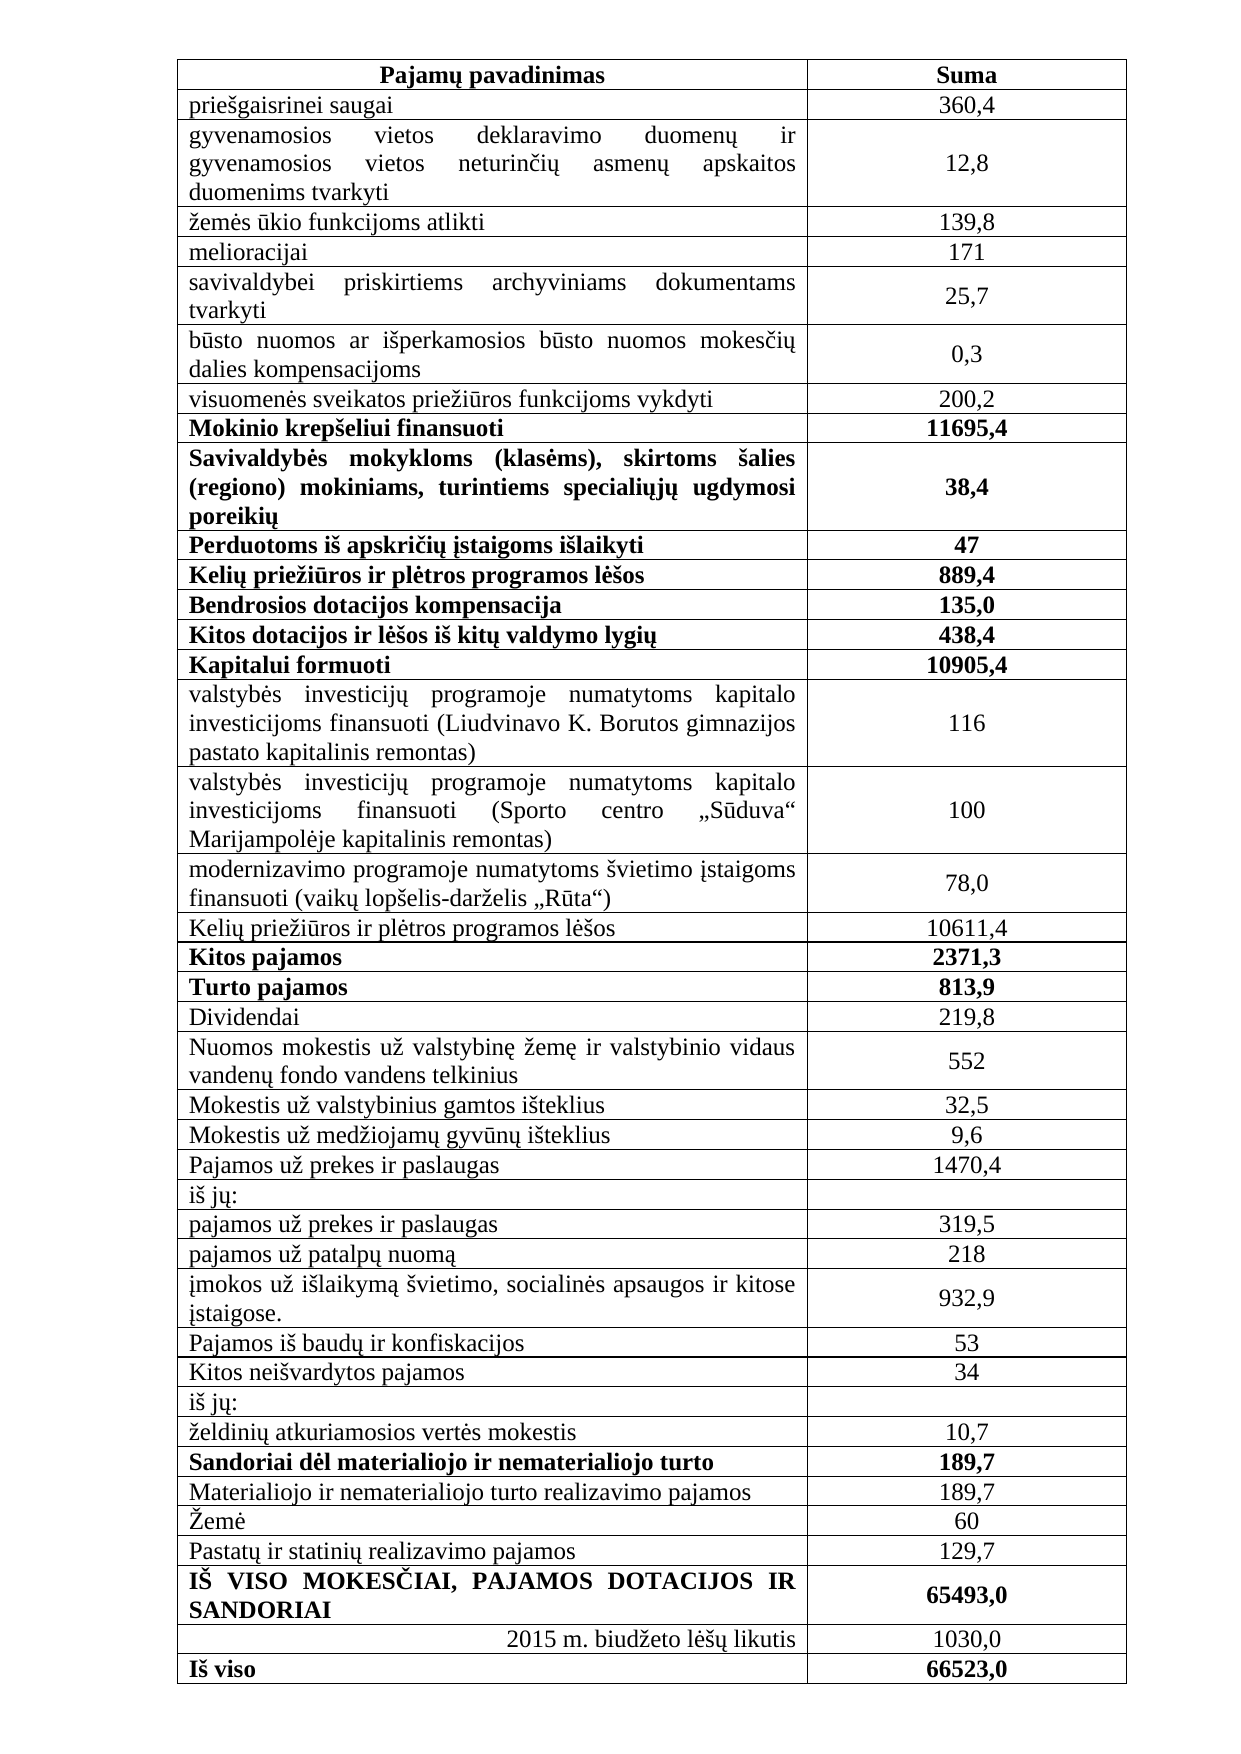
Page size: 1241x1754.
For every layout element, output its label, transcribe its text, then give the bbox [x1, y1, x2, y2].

table_cell 219,8 [808, 1002, 1126, 1031]
table_cell Kitos neišvardytos pajamos [178, 1358, 807, 1386]
table_cell Pajamos iš baudų ir konfiskacijos [178, 1328, 807, 1356]
table_cell 2371,3 [808, 943, 1126, 971]
table_cell 932,9 [808, 1269, 1126, 1327]
table_cell 38,4 [808, 443, 1126, 529]
table_cell Kitos dotacijos ir lėšos iš kitų valdymo lygių [178, 620, 807, 649]
table_cell Nuomos mokestis už valstybinę žemę ir valstybinio vidaus vandenų fondo vandens telkinius [178, 1032, 807, 1089]
table_cell 2015 m. biudžeto lėšų likutis [178, 1625, 807, 1653]
table_cell 100 [808, 767, 1126, 853]
table_cell 139,8 [808, 207, 1126, 236]
table_cell 360,4 [808, 90, 1126, 119]
table_cell Mokinio krepšeliui finansuoti [178, 414, 807, 442]
table_cell Savivaldybės mokykloms (klasėms), skirtoms šalies (regiono) mokiniams, turintiems specialiųjų ugdymosi poreikių [178, 443, 807, 529]
table_cell 218 [808, 1239, 1126, 1268]
table_cell Mokestis už medžiojamų gyvūnų išteklius [178, 1120, 807, 1149]
table_cell 47 [808, 531, 1126, 559]
table_cell valstybės investicijų programoje numatytoms kapitalo investicijoms finansuoti (Liudvinavo K. Borutos gimnazijos pastato kapitalinis remontas) [178, 680, 807, 766]
table_cell 135,0 [808, 590, 1126, 619]
table_cell 32,5 [808, 1090, 1126, 1119]
table_cell iš jų: [178, 1180, 807, 1208]
table_cell būsto nuomos ar išperkamosios būsto nuomos mokesčių dalies kompensacijoms [178, 325, 807, 383]
table_cell želdinių atkuriamosios vertės mokestis [178, 1417, 807, 1446]
table_cell Turto pajamos [178, 972, 807, 1001]
table_cell 189,7 [808, 1477, 1126, 1505]
table_cell 1030,0 [808, 1625, 1126, 1653]
table_cell savivaldybei priskirtiems archyviniams dokumentams tvarkyti [178, 267, 807, 324]
table_cell pajamos už patalpų nuomą [178, 1239, 807, 1268]
table_cell 60 [808, 1506, 1126, 1535]
table_cell Pastatų ir statinių realizavimo pajamos [178, 1536, 807, 1565]
table_cell Kelių priežiūros ir plėtros programos lėšos [178, 913, 807, 941]
table_cell Bendrosios dotacijos kompensacija [178, 590, 807, 619]
table_cell 11695,4 [808, 414, 1126, 442]
table_cell Kapitalui formuoti [178, 650, 807, 678]
table_header Suma [808, 60, 1126, 89]
table_header Pajamų pavadinimas [178, 60, 807, 89]
table_cell Pajamos už prekes ir paslaugas [178, 1150, 807, 1179]
table_cell 171 [808, 237, 1126, 266]
table_cell 200,2 [808, 384, 1126, 412]
table_cell gyvenamosios vietos deklaravimo duomenų ir gyvenamosios vietos neturinčių asmenų apskaitos duomenims tvarkyti [178, 120, 807, 206]
table_cell 116 [808, 680, 1126, 766]
table_cell modernizavimo programoje numatytoms švietimo įstaigoms finansuoti (vaikų lopšelis-darželis „Rūta“) [178, 854, 807, 912]
table_cell 889,4 [808, 560, 1126, 589]
table_cell 438,4 [808, 620, 1126, 649]
table_cell 78,0 [808, 854, 1126, 912]
table_cell 0,3 [808, 325, 1126, 383]
table_cell 813,9 [808, 972, 1126, 1001]
table_cell 129,7 [808, 1536, 1126, 1565]
table_cell Sandoriai dėl materialiojo ir nematerialiojo turto [178, 1447, 807, 1476]
table_cell 65493,0 [808, 1566, 1126, 1623]
table_cell 25,7 [808, 267, 1126, 324]
table_cell Dividendai [178, 1002, 807, 1031]
table_cell Materialiojo ir nematerialiojo turto realizavimo pajamos [178, 1477, 807, 1505]
table_cell Kelių priežiūros ir plėtros programos lėšos [178, 560, 807, 589]
table_cell 10905,4 [808, 650, 1126, 678]
table_cell 12,8 [808, 120, 1126, 206]
table_cell 552 [808, 1032, 1126, 1089]
table_cell Mokestis už valstybinius gamtos išteklius [178, 1090, 807, 1119]
table_cell iš jų: [178, 1387, 807, 1416]
table_cell priešgaisrinei saugai [178, 90, 807, 119]
table_cell 53 [808, 1328, 1126, 1356]
table_cell 9,6 [808, 1120, 1126, 1149]
table_cell pajamos už prekes ir paslaugas [178, 1210, 807, 1238]
table_cell valstybės investicijų programoje numatytoms kapitalo investicijoms finansuoti (Sporto centro „Sūduva“ Marijampolėje kapitalinis remontas) [178, 767, 807, 853]
table_cell 319,5 [808, 1210, 1126, 1238]
table_cell įmokos už išlaikymą švietimo, socialinės apsaugos ir kitose įstaigose. [178, 1269, 807, 1327]
table_cell [808, 1180, 1126, 1208]
table_cell 189,7 [808, 1447, 1126, 1476]
table_cell Perduotoms iš apskričių įstaigoms išlaikyti [178, 531, 807, 559]
table_cell [808, 1387, 1126, 1416]
table_cell Kitos pajamos [178, 943, 807, 971]
table_cell melioracijai [178, 237, 807, 266]
table_cell 34 [808, 1358, 1126, 1386]
table_cell Žemė [178, 1506, 807, 1535]
table_cell 66523,0 [808, 1654, 1126, 1683]
table_cell 10,7 [808, 1417, 1126, 1446]
table_cell žemės ūkio funkcijoms atlikti [178, 207, 807, 236]
table_cell 1470,4 [808, 1150, 1126, 1179]
table_cell 10611,4 [808, 913, 1126, 941]
table_cell Iš viso [178, 1654, 807, 1683]
table_cell IŠ VISO MOKESČIAI, PAJAMOS DOTACIJOS IR SANDORIAI [178, 1566, 807, 1623]
table_cell visuomenės sveikatos priežiūros funkcijoms vykdyti [178, 384, 807, 412]
